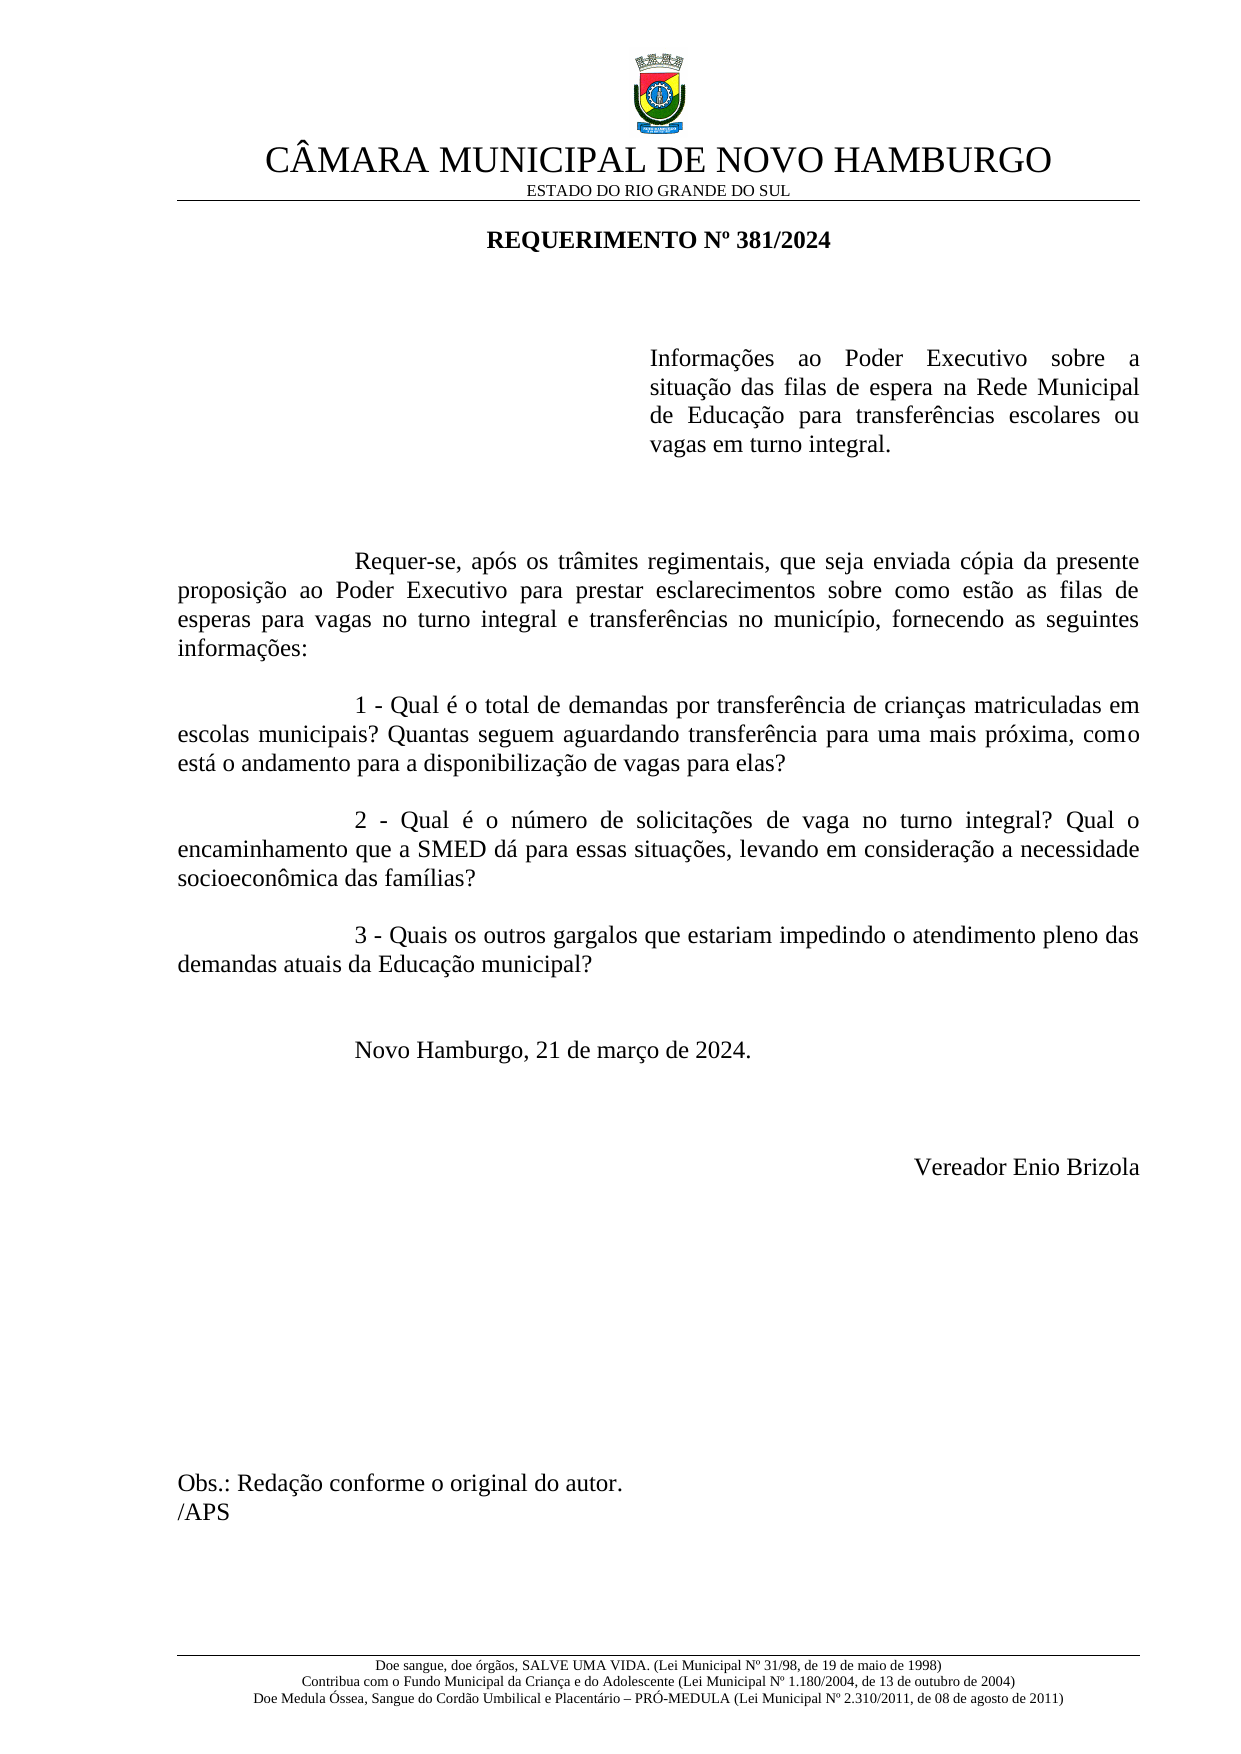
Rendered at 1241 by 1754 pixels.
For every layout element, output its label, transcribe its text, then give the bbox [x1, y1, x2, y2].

text 2 - Qual é o número de solicitações de vaga no turno integral? Qual o encaminhamento que a SMED dá para essas situações, levando em consideração a necessidade socioeconômica das famílias? [177, 805, 1140, 891]
text /APS [177, 1497, 1140, 1525]
text REQUERIMENTO Nº 381/2024 [177, 226, 1140, 254]
text Novo Hamburgo, 21 de março de 2024. [177, 1035, 1140, 1064]
text Informações ao Poder Executivo sobre a situação das filas de espera na Rede Municipal de Educação para transferências escolares ou vagas em turno integral. [649, 343, 1140, 458]
text 1 - Qual é o total de demandas por transferência de crianças matriculadas em escolas municipais? Quantas seguem aguardando transferência para uma mais próxima, como está o andamento para a disponibilização de vagas para elas? [177, 690, 1140, 776]
text Obs.: Redação conforme o original do autor. [177, 1468, 1140, 1497]
text Requer-se, após os trâmites regimentais, que seja enviada cópia da presente proposição ao Poder Executivo para prestar esclarecimentos sobre como estão as filas de esperas para vagas no turno integral e transferências no município, fornecendo as seguintes informações: [177, 546, 1140, 661]
picture [629, 47, 688, 138]
text Vereador Enio Brizola [177, 1152, 1140, 1180]
text 3 - Quais os outros gargalos que estariam impedindo o atendimento pleno das demandas atuais da Educação municipal? [177, 920, 1140, 978]
